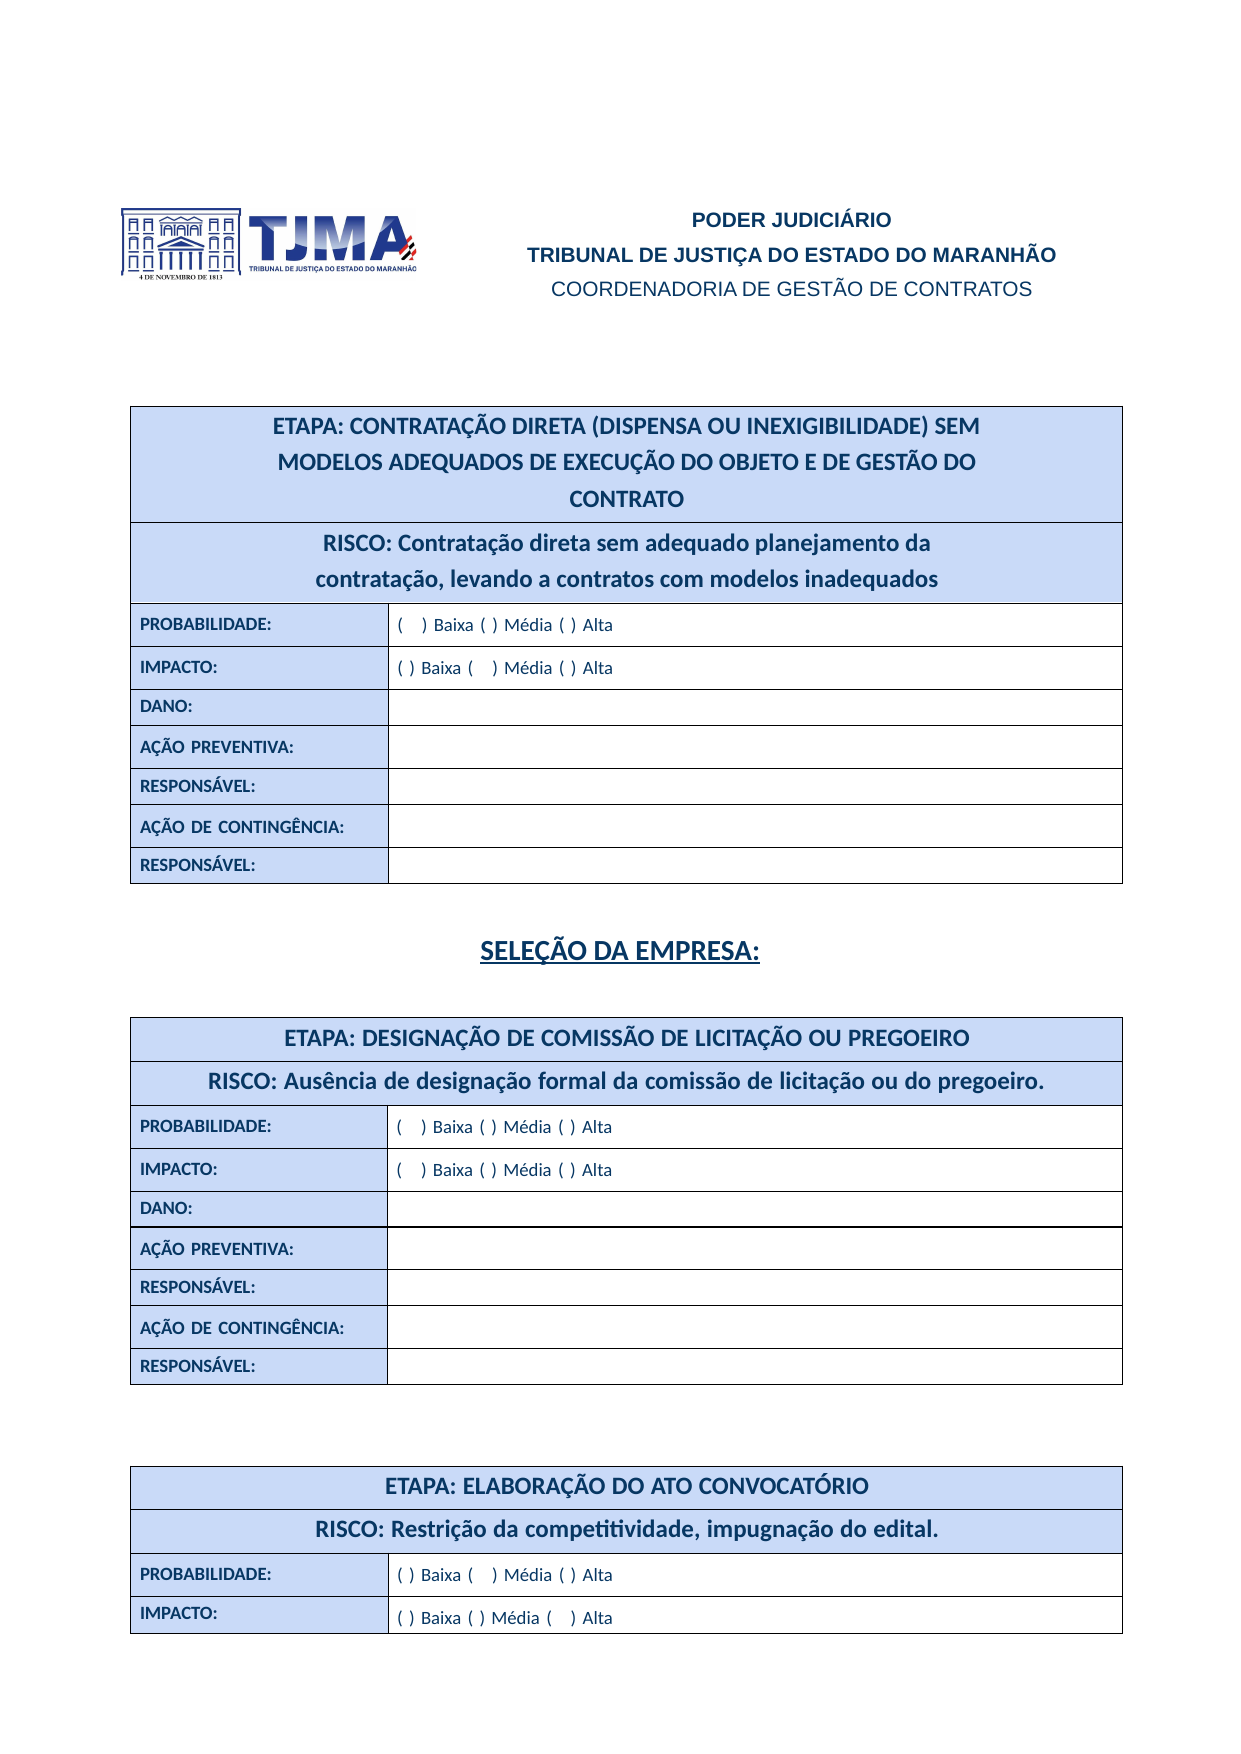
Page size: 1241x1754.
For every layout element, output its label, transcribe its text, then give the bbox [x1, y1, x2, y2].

table_cell DANO: [131, 690, 388, 725]
table_header ETAPA: CONTRATAÇÃO DIRETA (DISPENSA OU INEXIGIBILIDADE) SEM MODELOS ADEQUADOS DE EXECUÇÃO DO OBJETO E DE GESTÃO DO CONTRATO [131, 407, 1122, 522]
table_cell AÇÃO PREVENTIVA: [131, 1228, 387, 1269]
table_cell IMPACTO: [131, 647, 388, 689]
table_cell RISCO: Restrição da competitividade, impugnação do edital. [131, 1510, 1122, 1553]
table_header ETAPA: ELABORAÇÃO DO ATO CONVOCATÓRIO [131, 1467, 1122, 1509]
table_cell RESPONSÁVEL: [131, 848, 388, 883]
table_cell IMPACTO: [131, 1597, 388, 1633]
table_cell ( ) Baixa ( ) Média ( ) Alta [389, 647, 1122, 689]
table_cell ( ) Baixa ( ) Média ( ) Alta [389, 1554, 1122, 1596]
table_cell [389, 805, 1122, 847]
table_cell [388, 1349, 1122, 1384]
table_cell RESPONSÁVEL: [131, 769, 388, 804]
table_cell [389, 690, 1122, 725]
table_cell [388, 1228, 1122, 1269]
table_cell DANO: [131, 1192, 387, 1226]
table_cell [388, 1192, 1122, 1226]
table_cell IMPACTO: [131, 1149, 387, 1191]
table_cell [389, 769, 1122, 804]
table_cell ( ) Baixa ( ) Média ( ) Alta [388, 1106, 1122, 1148]
table_cell PROBABILIDADE: [131, 1106, 387, 1148]
table_cell RISCO: Contratação direta sem adequado planejamento da contratação, levando a contratos com modelos inadequados [131, 523, 1122, 602]
table_cell [388, 1270, 1122, 1305]
table_cell ( ) Baixa ( ) Média ( ) Alta [389, 604, 1122, 646]
picture [121, 208, 417, 281]
table_cell [389, 726, 1122, 768]
table_cell AÇÃO DE CONTINGÊNCIA: [131, 1306, 387, 1348]
table_cell RESPONSÁVEL: [131, 1349, 387, 1384]
table_header ETAPA: DESIGNAÇÃO DE COMISSÃO DE LICITAÇÃO OU PREGOEIRO [131, 1018, 1122, 1061]
table_cell [388, 1306, 1122, 1348]
table_cell [389, 848, 1122, 883]
table_cell ( ) Baixa ( ) Média ( ) Alta [389, 1597, 1122, 1633]
table_cell RESPONSÁVEL: [131, 1270, 387, 1305]
table_cell PROBABILIDADE: [131, 604, 388, 646]
table_cell RISCO: Ausência de designação formal da comissão de licitação ou do pregoeiro. [131, 1062, 1122, 1105]
table_cell AÇÃO PREVENTIVA: [131, 726, 388, 768]
table_cell AÇÃO DE CONTINGÊNCIA: [131, 805, 388, 847]
text SELEÇÃO DA EMPRESA: [118, 932, 1122, 967]
table_cell PROBABILIDADE: [131, 1554, 388, 1596]
table_cell ( ) Baixa ( ) Média ( ) Alta [388, 1149, 1122, 1191]
